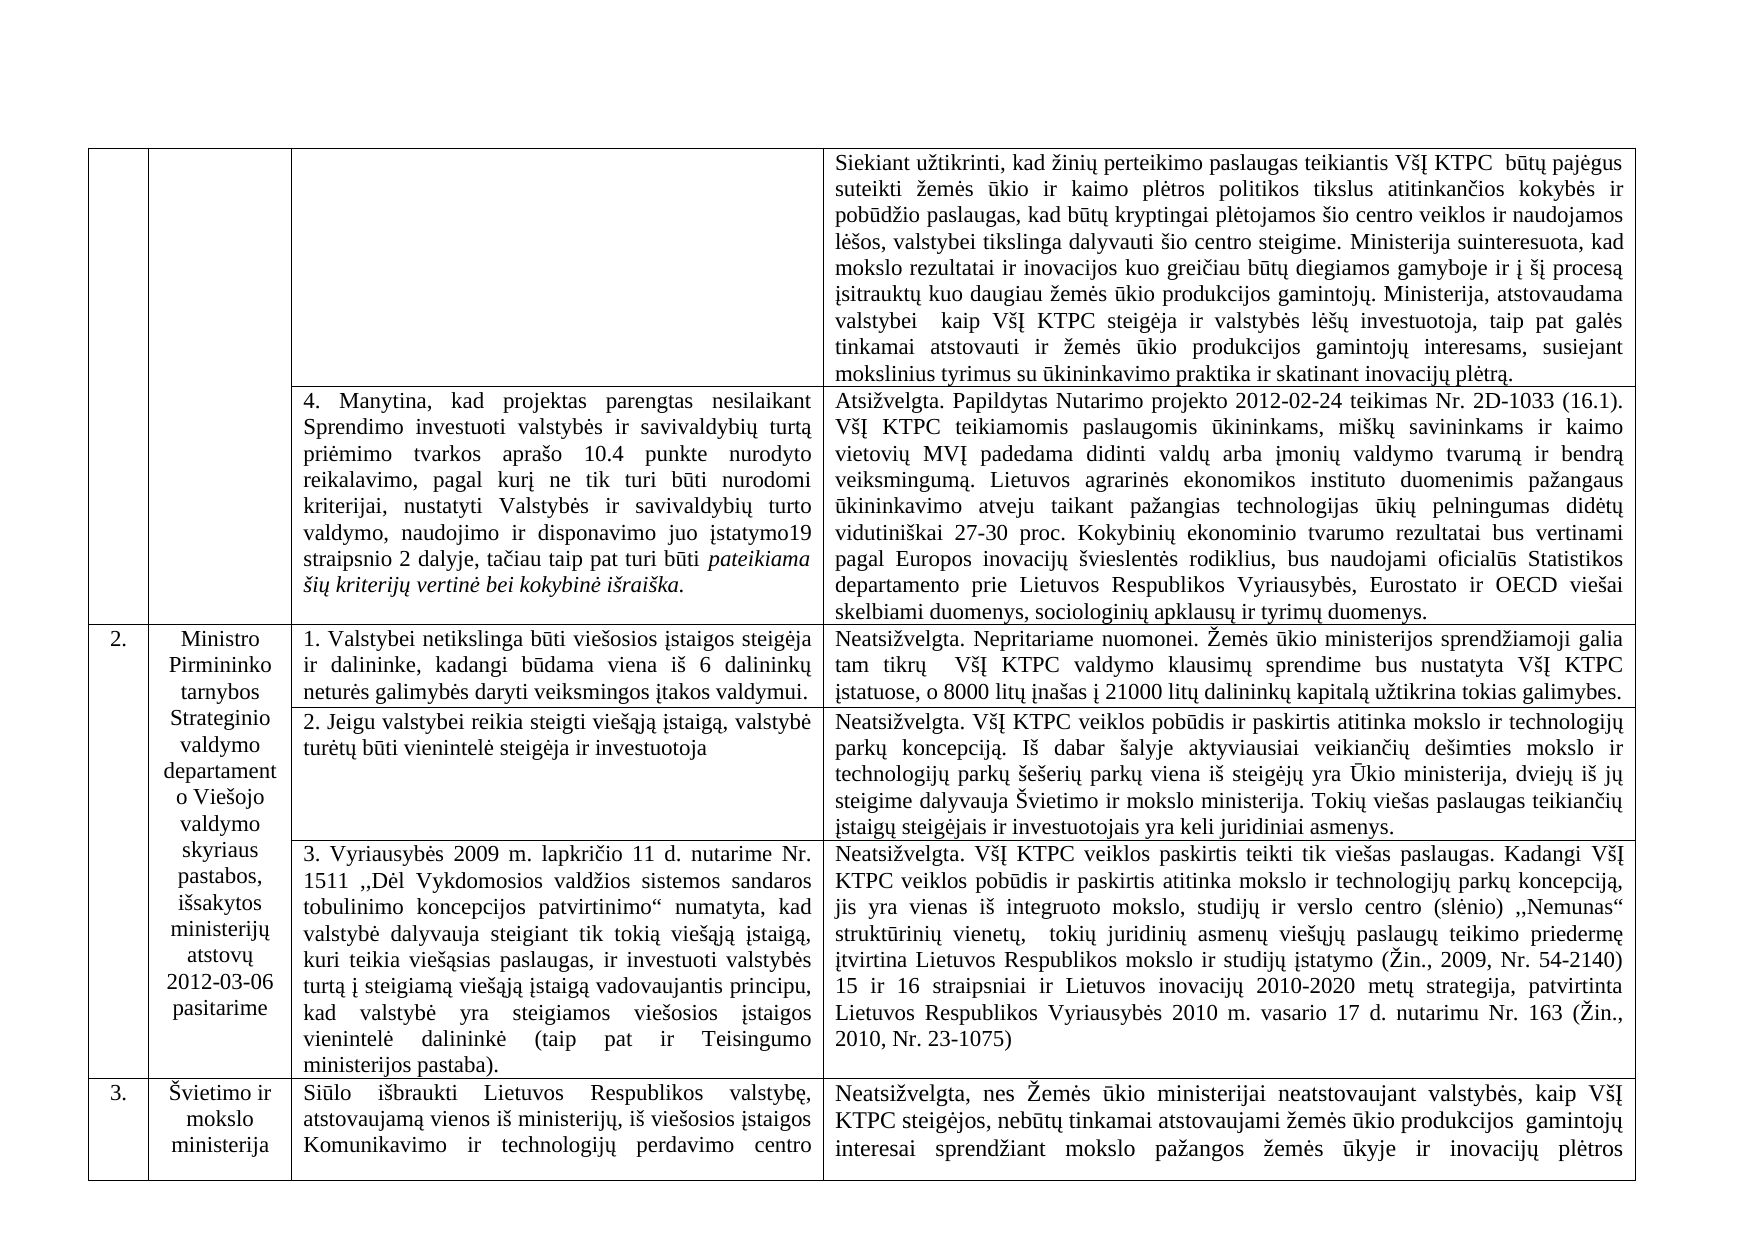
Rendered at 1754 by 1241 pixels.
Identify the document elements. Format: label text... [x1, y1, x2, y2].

table_cell 3. [89, 1079, 148, 1180]
table_cell Neatsižvelgta. Nepritariame nuomonei. Žemės ūkio ministerijos sprendžiamoji galia tam tikrų VšĮ KTPC valdymo klausimų sprendime bus nustatyta VšĮ KTPC įstatuose, o 8000 litų įnašas į 21000 litų dalininkų kapitalą užtikrina tokias galimybes. [824, 625, 1635, 707]
table_cell Siekiant užtikrinti, kad žinių perteikimo paslaugas teikiantis VšĮ KTPC būtų pajėgus suteikti žemės ūkio ir kaimo plėtros politikos tikslus atitinkančios kokybės ir pobūdžio paslaugas, kad būtų kryptingai plėtojamos šio centro veiklos ir naudojamos lėšos, valstybei tikslinga dalyvauti šio centro steigime. Ministerija suinteresuota, kad mokslo rezultatai ir inovacijos kuo greičiau būtų diegiamos gamyboje ir į šį procesą įsitrauktų kuo daugiau žemės ūkio produkcijos gamintojų. Ministerija, atstovaudama valstybei kaip VšĮ KTPC steigėja ir valstybės lėšų investuotoja, taip pat galės tinkamai atstovauti ir žemės ūkio produkcijos gamintojų interesams, susiejant mokslinius tyrimus su ūkininkavimo praktika ir skatinant inovacijų plėtrą. [824, 149, 1635, 386]
table_cell Švietimo ir mokslo ministerija [149, 1079, 291, 1180]
table_cell 1. Valstybei netikslinga būti viešosios įstaigos steigėja ir dalininke, kadangi būdama viena iš 6 dalininkų neturės galimybės daryti veiksmingos įtakos valdymui. [292, 625, 823, 707]
table_cell 2. [89, 625, 148, 1078]
table_cell [89, 149, 148, 624]
table_cell [149, 149, 291, 624]
table_cell Neatsižvelgta. VšĮ KTPC veiklos pobūdis ir paskirtis atitinka mokslo ir technologijų parkų koncepciją. Iš dabar šalyje aktyviausiai veikiančių dešimties mokslo ir technologijų parkų šešerių parkų viena iš steigėjų yra Ūkio ministerija, dviejų iš jų steigime dalyvauja Švietimo ir mokslo ministerija. Tokių viešas paslaugas teikiančių įstaigų steigėjais ir investuotojais yra keli juridiniai asmenys. [824, 708, 1635, 839]
table_cell [292, 149, 823, 386]
table_cell Atsižvelgta. Papildytas Nutarimo projekto 2012-02-24 teikimas Nr. 2D-1033 (16.1). VšĮ KTPC teikiamomis paslaugomis ūkininkams, miškų savininkams ir kaimo vietovių MVĮ padedama didinti valdų arba įmonių valdymo tvarumą ir bendrą veiksmingumą. Lietuvos agrarinės ekonomikos instituto duomenimis pažangaus ūkininkavimo atveju taikant pažangias technologijas ūkių pelningumas didėtų vidutiniškai 27-30 proc. Kokybinių ekonominio tvarumo rezultatai bus vertinami pagal Europos inovacijų švieslentės rodiklius, bus naudojami oficialūs Statistikos departamento prie Lietuvos Respublikos Vyriausybės, Eurostato ir OECD viešai skelbiami duomenys, sociologinių apklausų ir tyrimų duomenys. [824, 387, 1635, 624]
table_cell Neatsižvelgta, nes Žemės ūkio ministerijai neatstovaujant valstybės, kaip VšĮ KTPC steigėjos, nebūtų tinkamai atstovaujami žemės ūkio produkcijos gamintojų interesai sprendžiant mokslo pažangos žemės ūkyje ir inovacijų plėtros [824, 1079, 1635, 1180]
table_cell Neatsižvelgta. VšĮ KTPC veiklos paskirtis teikti tik viešas paslaugas. Kadangi VšĮ KTPC veiklos pobūdis ir paskirtis atitinka mokslo ir technologijų parkų koncepciją, jis yra vienas iš integruoto mokslo, studijų ir verslo centro (slėnio) ,,Nemunas“ struktūrinių vienetų, tokių juridinių asmenų viešųjų paslaugų teikimo priedermę įtvirtina Lietuvos Respublikos mokslo ir studijų įstatymo (Žin., 2009, Nr. 54-2140) 15 ir 16 straipsniai ir Lietuvos inovacijų 2010-2020 metų strategija, patvirtinta Lietuvos Respublikos Vyriausybės 2010 m. vasario 17 d. nutarimu Nr. 163 (Žin., 2010, Nr. 23-1075) [824, 841, 1635, 1078]
table_cell 4. Manytina, kad projektas parengtas nesilaikant Sprendimo investuoti valstybės ir savivaldybių turtą priėmimo tvarkos aprašo 10.4 punkte nurodyto reikalavimo, pagal kurį ne tik turi būti nurodomi kriterijai, nustatyti Valstybės ir savivaldybių turto valdymo, naudojimo ir disponavimo juo įstatymo19 straipsnio 2 dalyje, tačiau taip pat turi būti pateikiama šių kriterijų vertinė bei kokybinė išraiška. [292, 387, 823, 624]
table_cell 3. Vyriausybės 2009 m. lapkričio 11 d. nutarime Nr. 1511 ,,Dėl Vykdomosios valdžios sistemos sandaros tobulinimo koncepcijos patvirtinimo“ numatyta, kad valstybė dalyvauja steigiant tik tokią viešąją įstaigą, kuri teikia viešąsias paslaugas, ir investuoti valstybės turtą į steigiamą viešąją įstaigą vadovaujantis principu, kad valstybė yra steigiamos viešosios įstaigos vienintelė dalininkė (taip pat ir Teisingumo ministerijos pastaba). [292, 841, 823, 1078]
table_cell 2. Jeigu valstybei reikia steigti viešąją įstaigą, valstybė turėtų būti vienintelė steigėja ir investuotoja [292, 708, 823, 839]
table_cell Ministro Pirmininko tarnybos Strateginio valdymo departamento Viešojo valdymo skyriaus pastabos, išsakytos ministerijų atstovų 2012-03-06 pasitarime [149, 625, 291, 1078]
table_cell Siūlo išbraukti Lietuvos Respublikos valstybę, atstovaujamą vienos iš ministerijų, iš viešosios įstaigos Komunikavimo ir technologijų perdavimo centro [292, 1079, 823, 1180]
